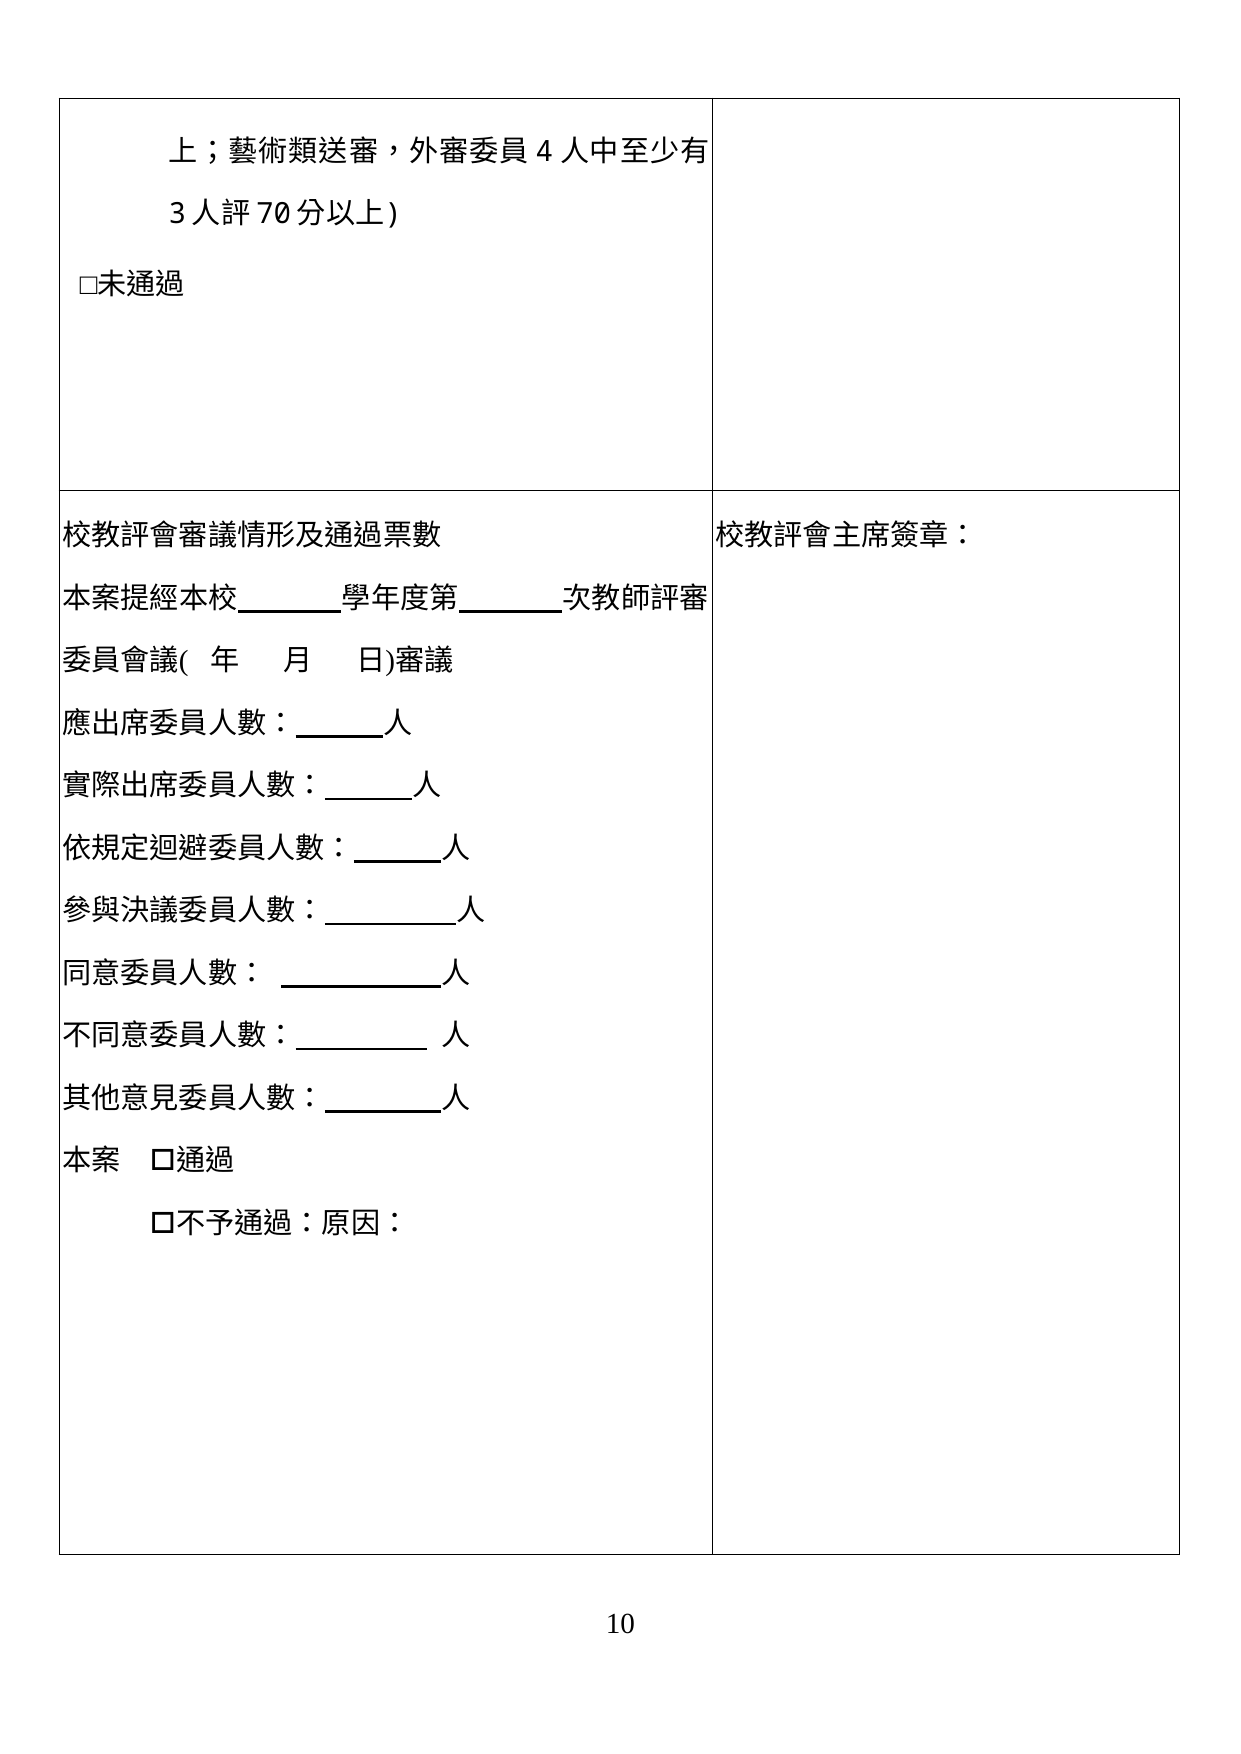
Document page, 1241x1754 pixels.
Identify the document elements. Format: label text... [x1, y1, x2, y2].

table_cell [713, 99, 1179, 490]
table_cell 校教評會審議情形及通過票數 本案提經本校 學年度第 次教師評審委員會議( 年 月 日)審議 應出席委員人數： 人 實際出席委員人數： 人 依規定迴避委員人數： 人 參與決議委員人數： 人 同意委員人數： 人 不同意委員人數： 人 其他意見委員人數： 人 本案 通過 不予通過：原因： [60, 491, 712, 1554]
table_cell 校教評會主席簽章： [713, 491, 1179, 1554]
table_cell 上；藝術類送審，外審委員4人中至少有3人評70分以上) □未通過 [60, 99, 712, 490]
